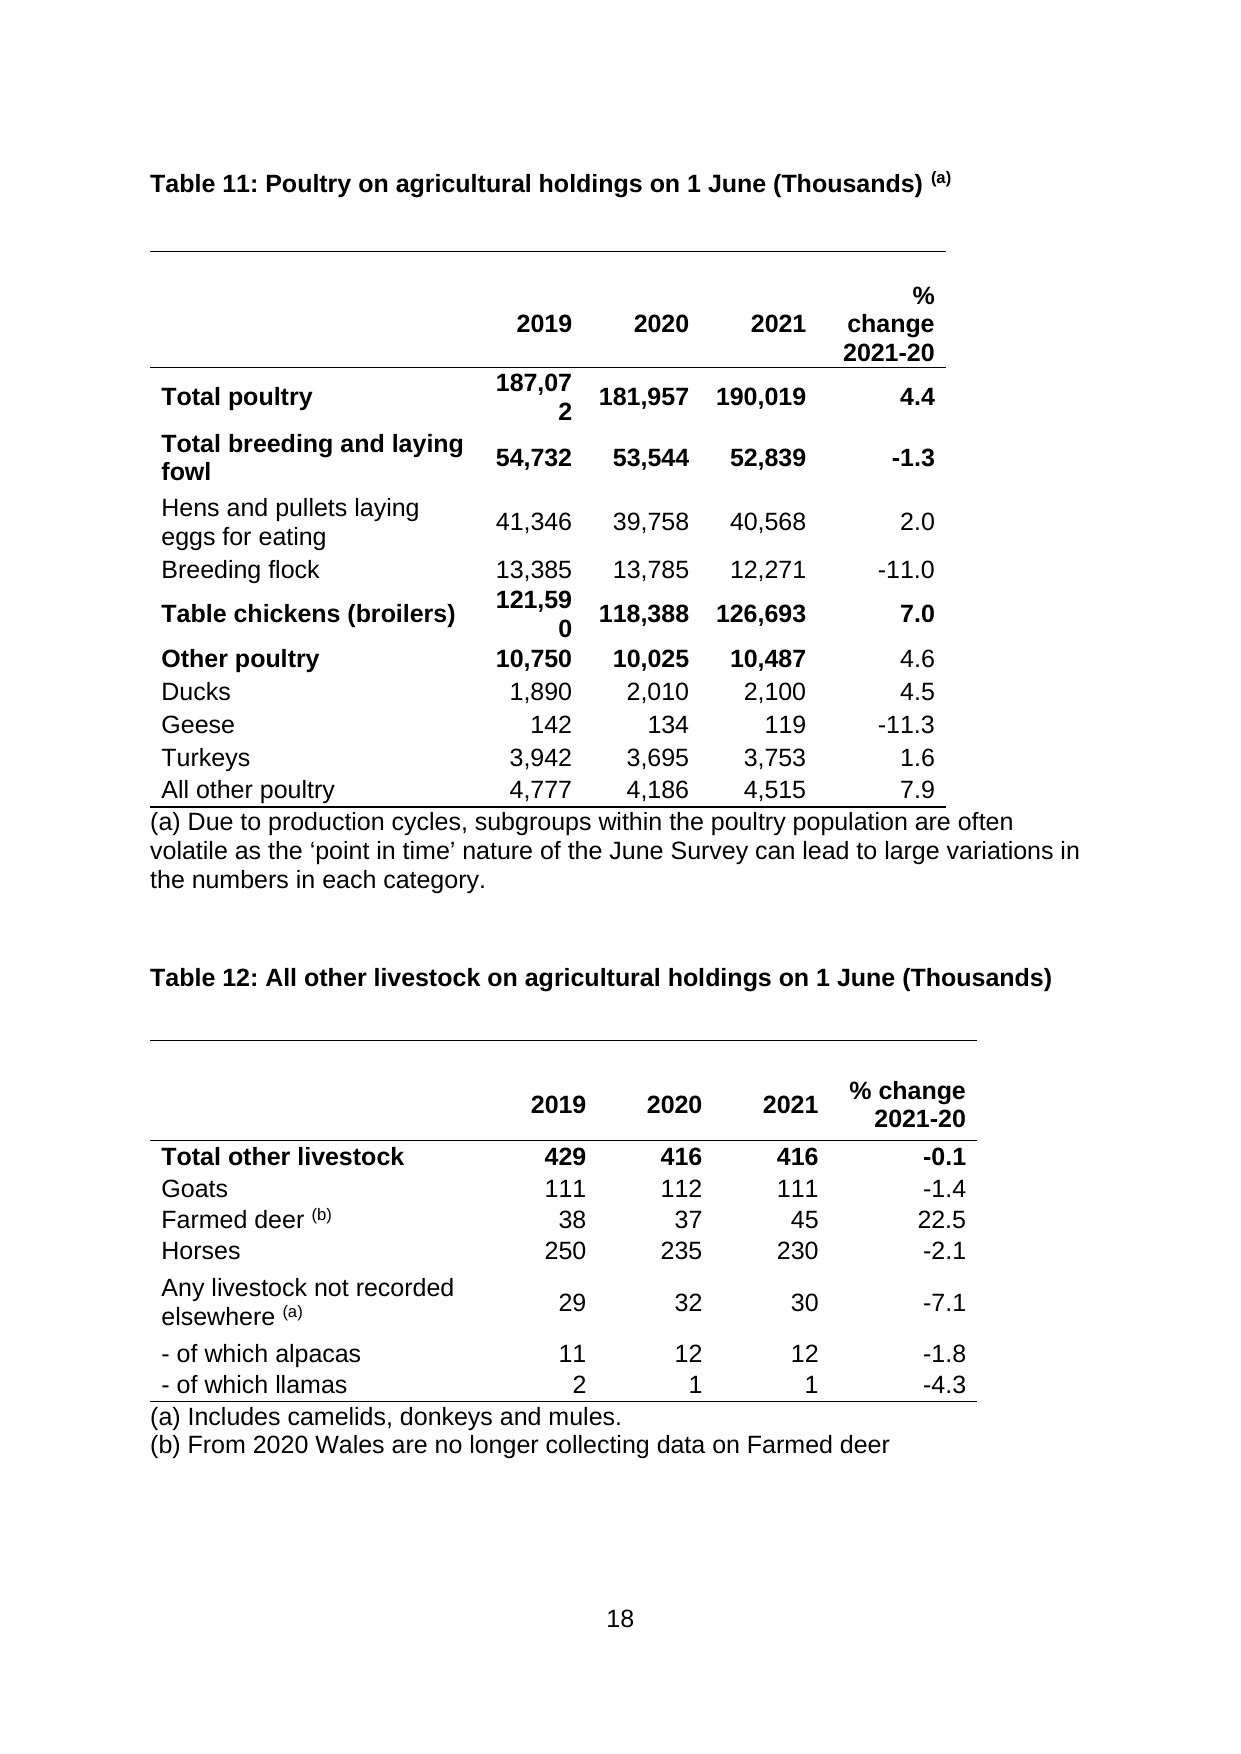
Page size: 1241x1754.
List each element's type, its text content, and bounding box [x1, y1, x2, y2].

table_cell 2 [519, 1369, 597, 1401]
table_cell 11 [519, 1338, 597, 1369]
table_cell - of which alpacas [150, 1338, 519, 1369]
table_cell 3,753 [700, 741, 817, 773]
table_header 2021 [713, 1041, 829, 1139]
table_cell 13,785 [583, 554, 700, 585]
table_header [150, 1041, 519, 1139]
table_cell 429 [519, 1141, 597, 1172]
table_cell Horses [150, 1235, 519, 1266]
table_cell -1.3 [817, 425, 946, 489]
table_cell 3,942 [480, 741, 583, 773]
table_cell -4.3 [830, 1369, 977, 1401]
table_cell -1.8 [830, 1338, 977, 1369]
table_cell Turkeys [150, 741, 480, 773]
table_cell - of which llamas [150, 1369, 519, 1401]
text (a) Due to production cycles, subgroups within the poultry population are often volatile as the ‘point in time’ nature of the June Survey can lead to large variations in the numbers in each category. [150, 807, 1090, 894]
table_cell 1 [713, 1369, 829, 1401]
table_cell 2,100 [700, 675, 817, 708]
table_cell 2,010 [583, 675, 700, 708]
table_cell 230 [713, 1235, 829, 1266]
table_cell 40,568 [700, 490, 817, 553]
table_cell Other poultry [150, 642, 480, 675]
text Table 12: All other livestock on agricultural holdings on 1 June (Thousands) [150, 963, 1090, 992]
table_header 2019 [519, 1041, 597, 1139]
table_cell 4.5 [817, 675, 946, 708]
table_cell 10,025 [583, 642, 700, 675]
table_cell 10,750 [480, 642, 583, 675]
table_header 2019 [480, 252, 583, 367]
table_cell 4.6 [817, 642, 946, 675]
table_cell Geese [150, 708, 480, 741]
table_cell 119 [700, 708, 817, 741]
table_header 2021 [700, 252, 817, 367]
table_cell 41,346 [480, 490, 583, 553]
table_cell -1.4 [830, 1173, 977, 1204]
table_cell 112 [597, 1173, 713, 1204]
text Table 11: Poultry on agricultural holdings on 1 June (Thousands) (a) [150, 168, 1090, 197]
table_cell 4,777 [480, 774, 583, 806]
table_cell 29 [519, 1266, 597, 1338]
table_header 2020 [597, 1041, 713, 1139]
table_header [150, 252, 480, 367]
table_cell 10,487 [700, 642, 817, 675]
table_cell 134 [583, 708, 700, 741]
table_cell 111 [713, 1173, 829, 1204]
table_cell Any livestock not recorded elsewhere (a) [150, 1266, 519, 1338]
table_cell 53,544 [583, 425, 700, 489]
table_cell Ducks [150, 675, 480, 708]
table_cell 3,695 [583, 741, 700, 773]
table_cell 39,758 [583, 490, 700, 553]
table_cell 4.4 [817, 368, 946, 425]
table_cell 45 [713, 1204, 829, 1235]
table_header % change 2021-20 [830, 1041, 977, 1139]
table_cell 187,072 [480, 368, 583, 425]
table_cell 54,732 [480, 425, 583, 489]
table_cell Farmed deer (b) [150, 1204, 519, 1235]
table_cell 235 [597, 1235, 713, 1266]
table_cell 142 [480, 708, 583, 741]
table_cell -2.1 [830, 1235, 977, 1266]
table_header % change 2021-20 [817, 252, 946, 367]
table_cell Hens and pullets laying eggs for eating [150, 490, 480, 553]
table_cell 416 [597, 1141, 713, 1172]
table_cell 30 [713, 1266, 829, 1338]
table_cell 1.6 [817, 741, 946, 773]
table_cell Total breeding and laying fowl [150, 425, 480, 489]
table_cell -11.0 [817, 554, 946, 585]
table_cell 4,515 [700, 774, 817, 806]
table_cell All other poultry [150, 774, 480, 806]
table_cell 12 [713, 1338, 829, 1369]
table_cell 12 [597, 1338, 713, 1369]
table_cell 2.0 [817, 490, 946, 553]
table_cell 7.0 [817, 585, 946, 642]
text (b) From 2020 Wales are no longer collecting data on Farmed deer [150, 1430, 1090, 1459]
table_cell 118,388 [583, 585, 700, 642]
table_cell -7.1 [830, 1266, 977, 1338]
table_cell -0.1 [830, 1141, 977, 1172]
table_cell 7.9 [817, 774, 946, 806]
table_cell Goats [150, 1173, 519, 1204]
table_cell 12,271 [700, 554, 817, 585]
table_cell 1,890 [480, 675, 583, 708]
table_cell 37 [597, 1204, 713, 1235]
table_cell 181,957 [583, 368, 700, 425]
table_cell Total poultry [150, 368, 480, 425]
table_cell Table chickens (broilers) [150, 585, 480, 642]
table_cell 121,590 [480, 585, 583, 642]
table_cell Total other livestock [150, 1141, 519, 1172]
table_cell 126,693 [700, 585, 817, 642]
table_cell 416 [713, 1141, 829, 1172]
table_cell 52,839 [700, 425, 817, 489]
table_cell -11.3 [817, 708, 946, 741]
table_cell 4,186 [583, 774, 700, 806]
table_cell 38 [519, 1204, 597, 1235]
table_cell 22.5 [830, 1204, 977, 1235]
table_cell 190,019 [700, 368, 817, 425]
table_cell 32 [597, 1266, 713, 1338]
table_cell 13,385 [480, 554, 583, 585]
text (a) Includes camelids, donkeys and mules. [150, 1402, 1090, 1430]
table_cell 1 [597, 1369, 713, 1401]
table_cell 111 [519, 1173, 597, 1204]
table_cell Breeding flock [150, 554, 480, 585]
table_cell 250 [519, 1235, 597, 1266]
table_header 2020 [583, 252, 700, 367]
